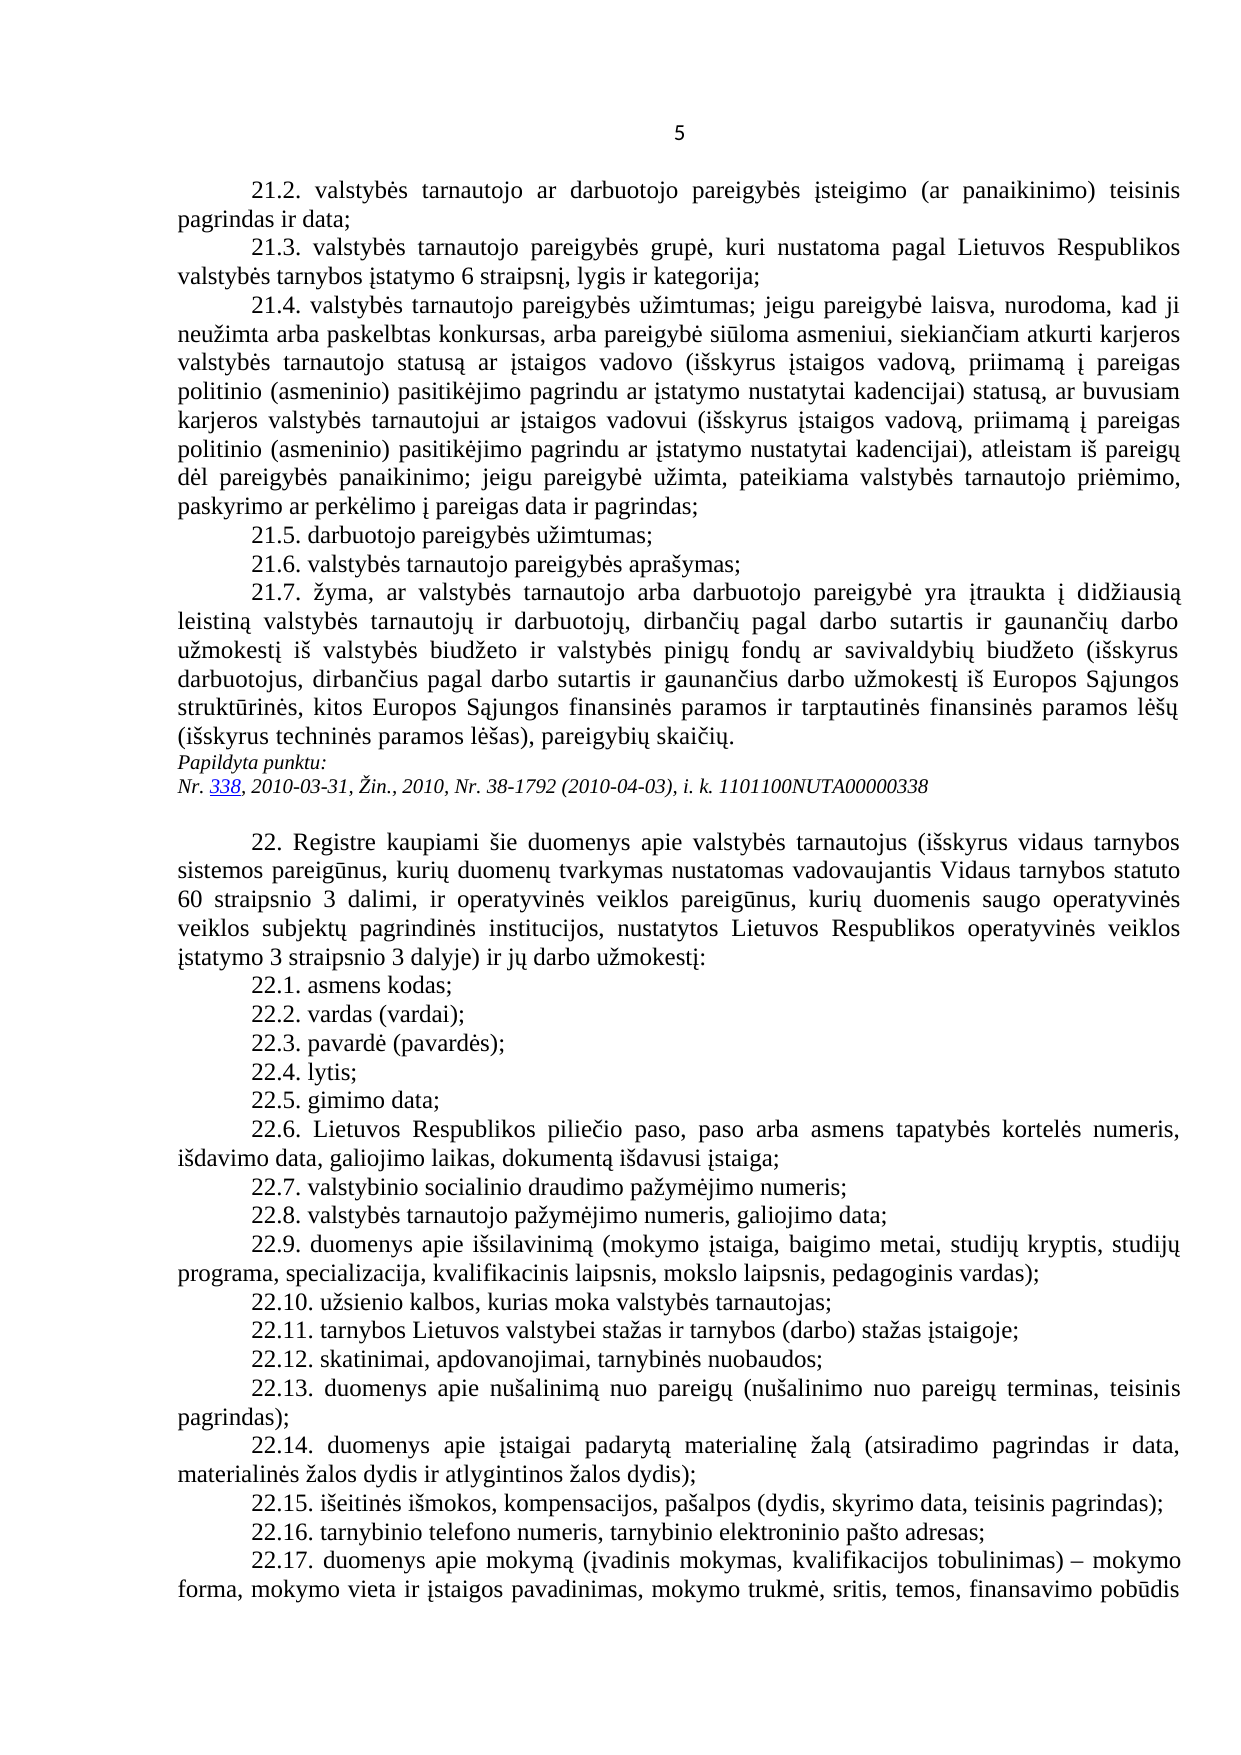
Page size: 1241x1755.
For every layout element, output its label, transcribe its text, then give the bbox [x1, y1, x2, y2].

text 22.12. skatinimai, apdovanojimai, tarnybinės nuobaudos; [177, 1344, 1181, 1373]
text 22. Registre kaupiami šie duomenys apie valstybės tarnautojus (išskyrus vidaus tarnybos sistemos pareigūnus, kurių duomenų tvarkymas nustatomas vadovaujantis Vidaus tarnybos statuto 60 straipsnio 3 dalimi, ir operatyvinės veiklos pareigūnus, kurių duomenis saugo operatyvinės veiklos subjektų pagrindinės institucijos, nustatytos Lietuvos Respublikos operatyvinės veiklos įstatymo 3 straipsnio 3 dalyje) ir jų darbo užmokestį: [177, 827, 1181, 971]
text 22.17. duomenys apie mokymą (įvadinis mokymas, kvalifikacijos tobulinimas) – mokymo forma, mokymo vieta ir įstaigos pavadinimas, mokymo trukmė, sritis, temos, finansavimo pobūdis [177, 1546, 1181, 1603]
text 21.7. žyma, ar valstybės tarnautojo arba darbuotojo pareigybė yra įtraukta į didžiausią leistiną valstybės tarnautojų ir darbuotojų, dirbančių pagal darbo sutartis ir gaunančių darbo užmokestį iš valstybės biudžeto ir valstybės pinigų fondų ar savivaldybių biudžeto (išskyrus darbuotojus, dirbančius pagal darbo sutartis ir gaunančius darbo užmokestį iš Europos Sąjungos struktūrinės, kitos Europos Sąjungos finansinės paramos ir tarptautinės finansinės paramos lėšų (išskyrus techninės paramos lėšas), pareigybių skaičių. [177, 577, 1181, 750]
text Nr. 338, 2010-03-31, Žin., 2010, Nr. 38-1792 (2010-04-03), i. k. 1101100NUTA00000338 [177, 774, 1181, 798]
text 21.6. valstybės tarnautojo pareigybės aprašymas; [177, 549, 1181, 577]
text 21.4. valstybės tarnautojo pareigybės užimtumas; jeigu pareigybė laisva, nurodoma, kad ji neužimta arba paskelbtas konkursas, arba pareigybė siūloma asmeniui, siekiančiam atkurti karjeros valstybės tarnautojo statusą ar įstaigos vadovo (išskyrus įstaigos vadovą, priimamą į pareigas politinio (asmeninio) pasitikėjimo pagrindu ar įstatymo nustatytai kadencijai) statusą, ar buvusiam karjeros valstybės tarnautojui ar įstaigos vadovui (išskyrus įstaigos vadovą, priimamą į pareigas politinio (asmeninio) pasitikėjimo pagrindu ar įstatymo nustatytai kadencijai), atleistam iš pareigų dėl pareigybės panaikinimo; jeigu pareigybė užimta, pateikiama valstybės tarnautojo priėmimo, paskyrimo ar perkėlimo į pareigas data ir pagrindas; [177, 290, 1181, 520]
text 21.5. darbuotojo pareigybės užimtumas; [177, 520, 1181, 549]
text 22.14. duomenys apie įstaigai padarytą materialinę žalą (atsiradimo pagrindas ir data, materialinės žalos dydis ir atlygintinos žalos dydis); [177, 1431, 1181, 1488]
text 22.9. duomenys apie išsilavinimą (mokymo įstaiga, baigimo metai, studijų kryptis, studijų programa, specializacija, kvalifikacinis laipsnis, mokslo laipsnis, pedagoginis vardas); [177, 1229, 1181, 1287]
text 22.13. duomenys apie nušalinimą nuo pareigų (nušalinimo nuo pareigų terminas, teisinis pagrindas); [177, 1373, 1181, 1431]
text 22.4. lytis; [177, 1057, 1181, 1086]
text 22.7. valstybinio socialinio draudimo pažymėjimo numeris; [177, 1172, 1181, 1201]
text 22.1. asmens kodas; [177, 971, 1181, 999]
text 22.2. vardas (vardai); [177, 999, 1181, 1028]
text 22.11. tarnybos Lietuvos valstybei stažas ir tarnybos (darbo) stažas įstaigoje; [177, 1316, 1181, 1344]
text 22.8. valstybės tarnautojo pažymėjimo numeris, galiojimo data; [177, 1201, 1181, 1229]
text 22.3. pavardė (pavardės); [177, 1028, 1181, 1057]
text 21.2. valstybės tarnautojo ar darbuotojo pareigybės įsteigimo (ar panaikinimo) teisinis pagrindas ir data; [177, 175, 1181, 232]
text 22.10. užsienio kalbos, kurias moka valstybės tarnautojas; [177, 1287, 1181, 1316]
text 22.5. gimimo data; [177, 1086, 1181, 1114]
text 22.6. Lietuvos Respublikos piliečio paso, paso arba asmens tapatybės kortelės numeris, išdavimo data, galiojimo laikas, dokumentą išdavusi įstaiga; [177, 1114, 1181, 1172]
text 21.3. valstybės tarnautojo pareigybės grupė, kuri nustatoma pagal Lietuvos Respublikos valstybės tarnybos įstatymo 6 straipsnį, lygis ir kategorija; [177, 232, 1181, 290]
text Papildyta punktu: [177, 750, 1181, 774]
text 22.15. išeitinės išmokos, kompensacijos, pašalpos (dydis, skyrimo data, teisinis pagrindas); [177, 1488, 1181, 1517]
text 22.16. tarnybinio telefono numeris, tarnybinio elektroninio pašto adresas; [177, 1517, 1181, 1546]
